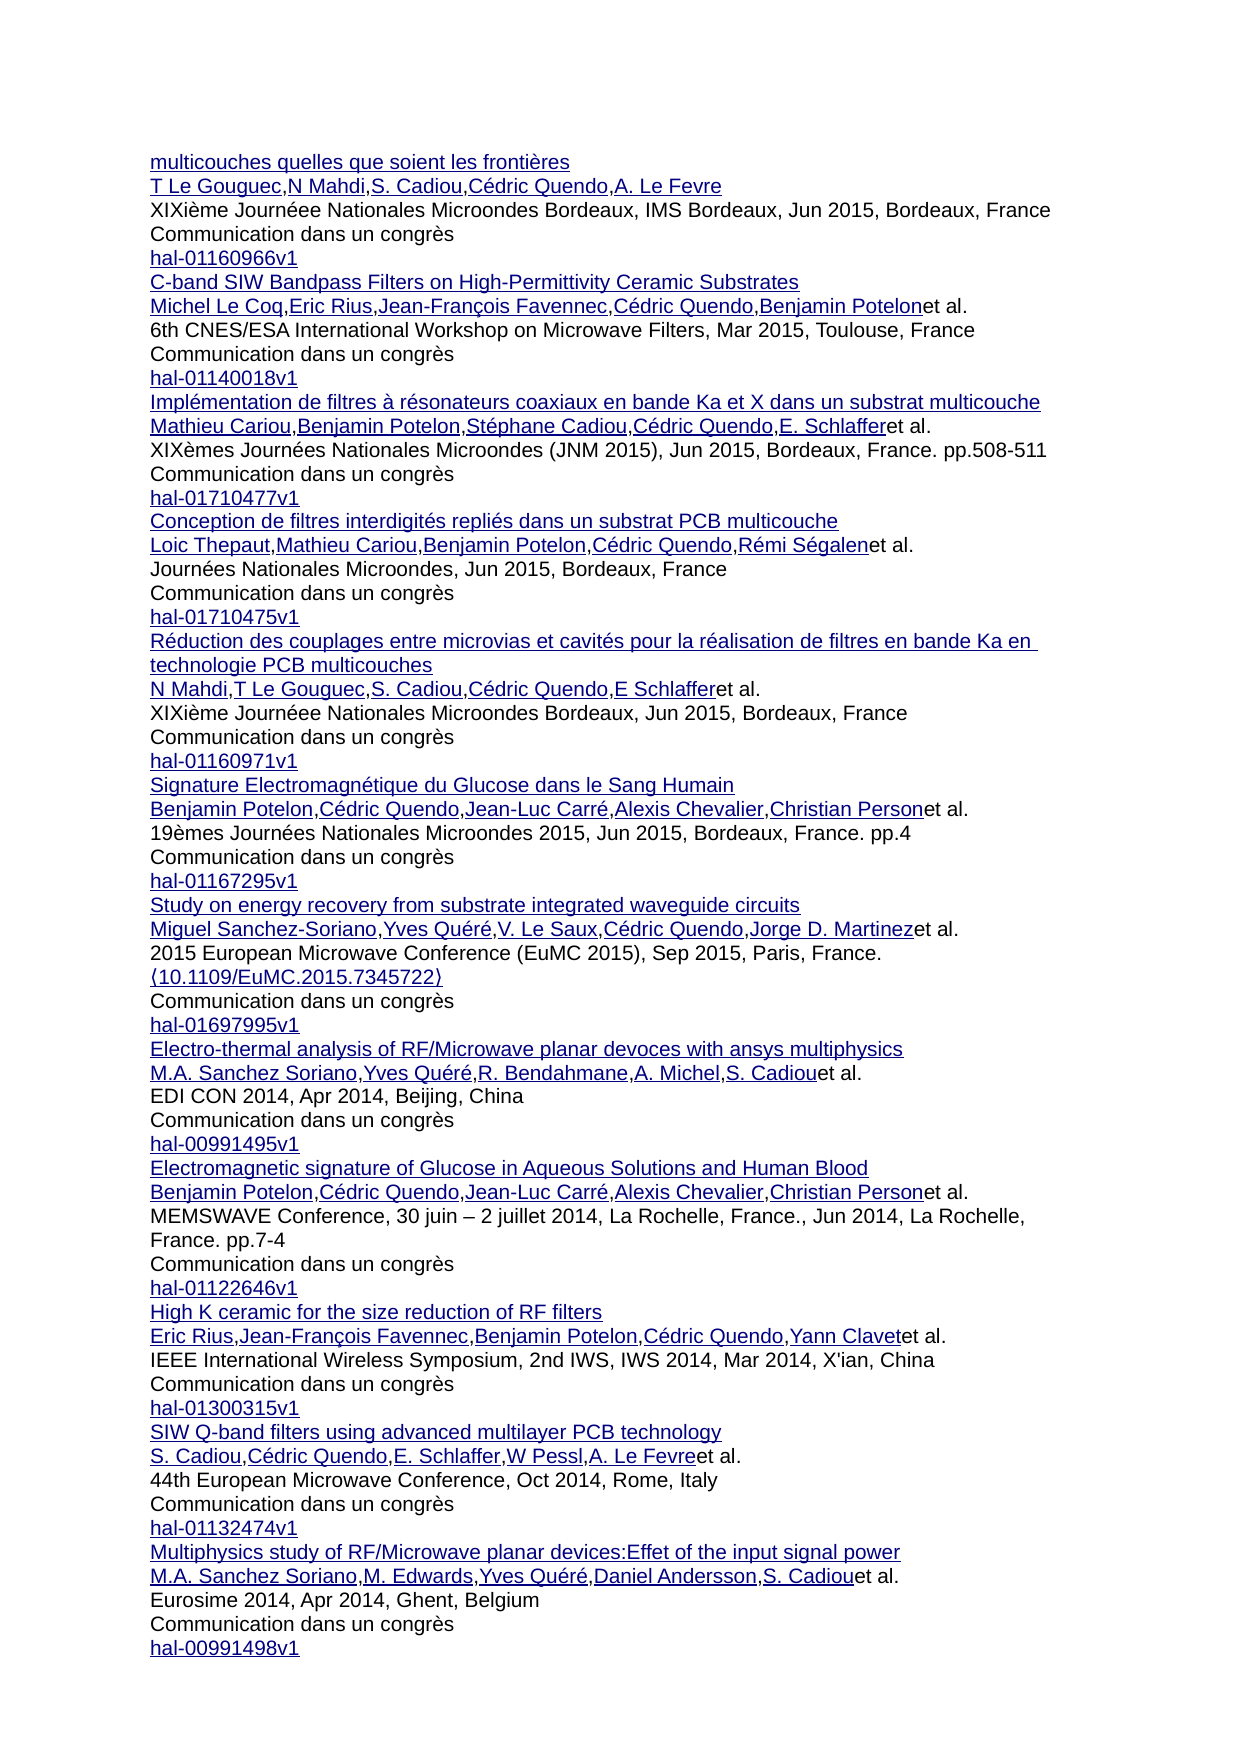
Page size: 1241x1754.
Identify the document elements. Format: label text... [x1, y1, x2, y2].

table_cell Signature Electromagnétique du Glucose dans le Sang Humain Benjamin Potelon,Cédric Quendo,Jean-Luc Carré,Alexis Chevalier,Christian Personet al. 19èmes Journées Nationales Microondes 2015, Jun 2015, Bordeaux, France. pp.4 Communication dans un congrès hal-01167295v1 [150, 773, 1090, 893]
table_cell multicouches quelles que soient les frontières T Le Gouguec,N Mahdi,S. Cadiou,Cédric Quendo,A. Le Fevre XIXième Journéee Nationales Microondes Bordeaux, IMS Bordeaux, Jun 2015, Bordeaux, France Communication dans un congrès hal-01160966v1 [150, 150, 1090, 270]
table_cell Electro-thermal analysis of RF/Microwave planar devoces with ansys multiphysics M.A. Sanchez Soriano,Yves Quéré,R. Bendahmane,A. Michel,S. Cadiouet al. EDI CON 2014, Apr 2014, Beijing, China Communication dans un congrès hal-00991495v1 [150, 1036, 1090, 1156]
table_cell Multiphysics study of RF/Microwave planar devices:Effet of the input signal power M.A. Sanchez Soriano,M. Edwards,Yves Quéré,Daniel Andersson,S. Cadiouet al. Eurosime 2014, Apr 2014, Ghent, Belgium Communication dans un congrès hal-00991498v1 [150, 1540, 1090, 1659]
table_cell Electromagnetic signature of Glucose in Aqueous Solutions and Human Blood Benjamin Potelon,Cédric Quendo,Jean-Luc Carré,Alexis Chevalier,Christian Personet al. MEMSWAVE Conference, 30 juin – 2 juillet 2014, La Rochelle, France., Jun 2014, La Rochelle, France. pp.7-4 Communication dans un congrès hal-01122646v1 [150, 1156, 1090, 1300]
table_cell SIW Q-band filters using advanced multilayer PCB technology S. Cadiou,Cédric Quendo,E. Schlaffer,W Pessl,A. Le Fevreet al. 44th European Microwave Conference, Oct 2014, Rome, Italy Communication dans un congrès hal-01132474v1 [150, 1420, 1090, 1539]
table_cell C-band SIW Bandpass Filters on High-Permittivity Ceramic Substrates Michel Le Coq,Eric Rius,Jean-François Favennec,Cédric Quendo,Benjamin Potelonet al. 6th CNES/ESA International Workshop on Microwave Filters, Mar 2015, Toulouse, France Communication dans un congrès hal-01140018v1 [150, 270, 1090, 389]
table_cell Study on energy recovery from substrate integrated waveguide circuits Miguel Sanchez-Soriano,Yves Quéré,V. Le Saux,Cédric Quendo,Jorge D. Martinezet al. 2015 European Microwave Conference (EuMC 2015), Sep 2015, Paris, France. ⟨10.1109/EuMC.2015.7345722⟩ Communication dans un congrès hal-01697995v1 [150, 893, 1090, 1036]
table_cell Conception de filtres interdigités repliés dans un substrat PCB multicouche Loic Thepaut,Mathieu Cariou,Benjamin Potelon,Cédric Quendo,Rémi Ségalenet al. Journées Nationales Microondes, Jun 2015, Bordeaux, France Communication dans un congrès hal-01710475v1 [150, 509, 1090, 629]
table_cell Réduction des couplages entre microvias et cavités pour la réalisation de filtres en bande Ka en technologie PCB multicouches N Mahdi,T Le Gouguec,S. Cadiou,Cédric Quendo,E Schlafferet al. XIXième Journéee Nationales Microondes Bordeaux, Jun 2015, Bordeaux, France Communication dans un congrès hal-01160971v1 [150, 629, 1090, 773]
table_cell High K ceramic for the size reduction of RF filters Eric Rius,Jean-François Favennec,Benjamin Potelon,Cédric Quendo,Yann Clavetet al. IEEE International Wireless Symposium, 2nd IWS, IWS 2014, Mar 2014, X'ian, China Communication dans un congrès hal-01300315v1 [150, 1300, 1090, 1420]
table_cell Implémentation de filtres à résonateurs coaxiaux en bande Ka et X dans un substrat multicouche Mathieu Cariou,Benjamin Potelon,Stéphane Cadiou,Cédric Quendo,E. Schlafferet al. XIXèmes Journées Nationales Microondes (JNM 2015), Jun 2015, Bordeaux, France. pp.508-511 Communication dans un congrès hal-01710477v1 [150, 390, 1090, 509]
